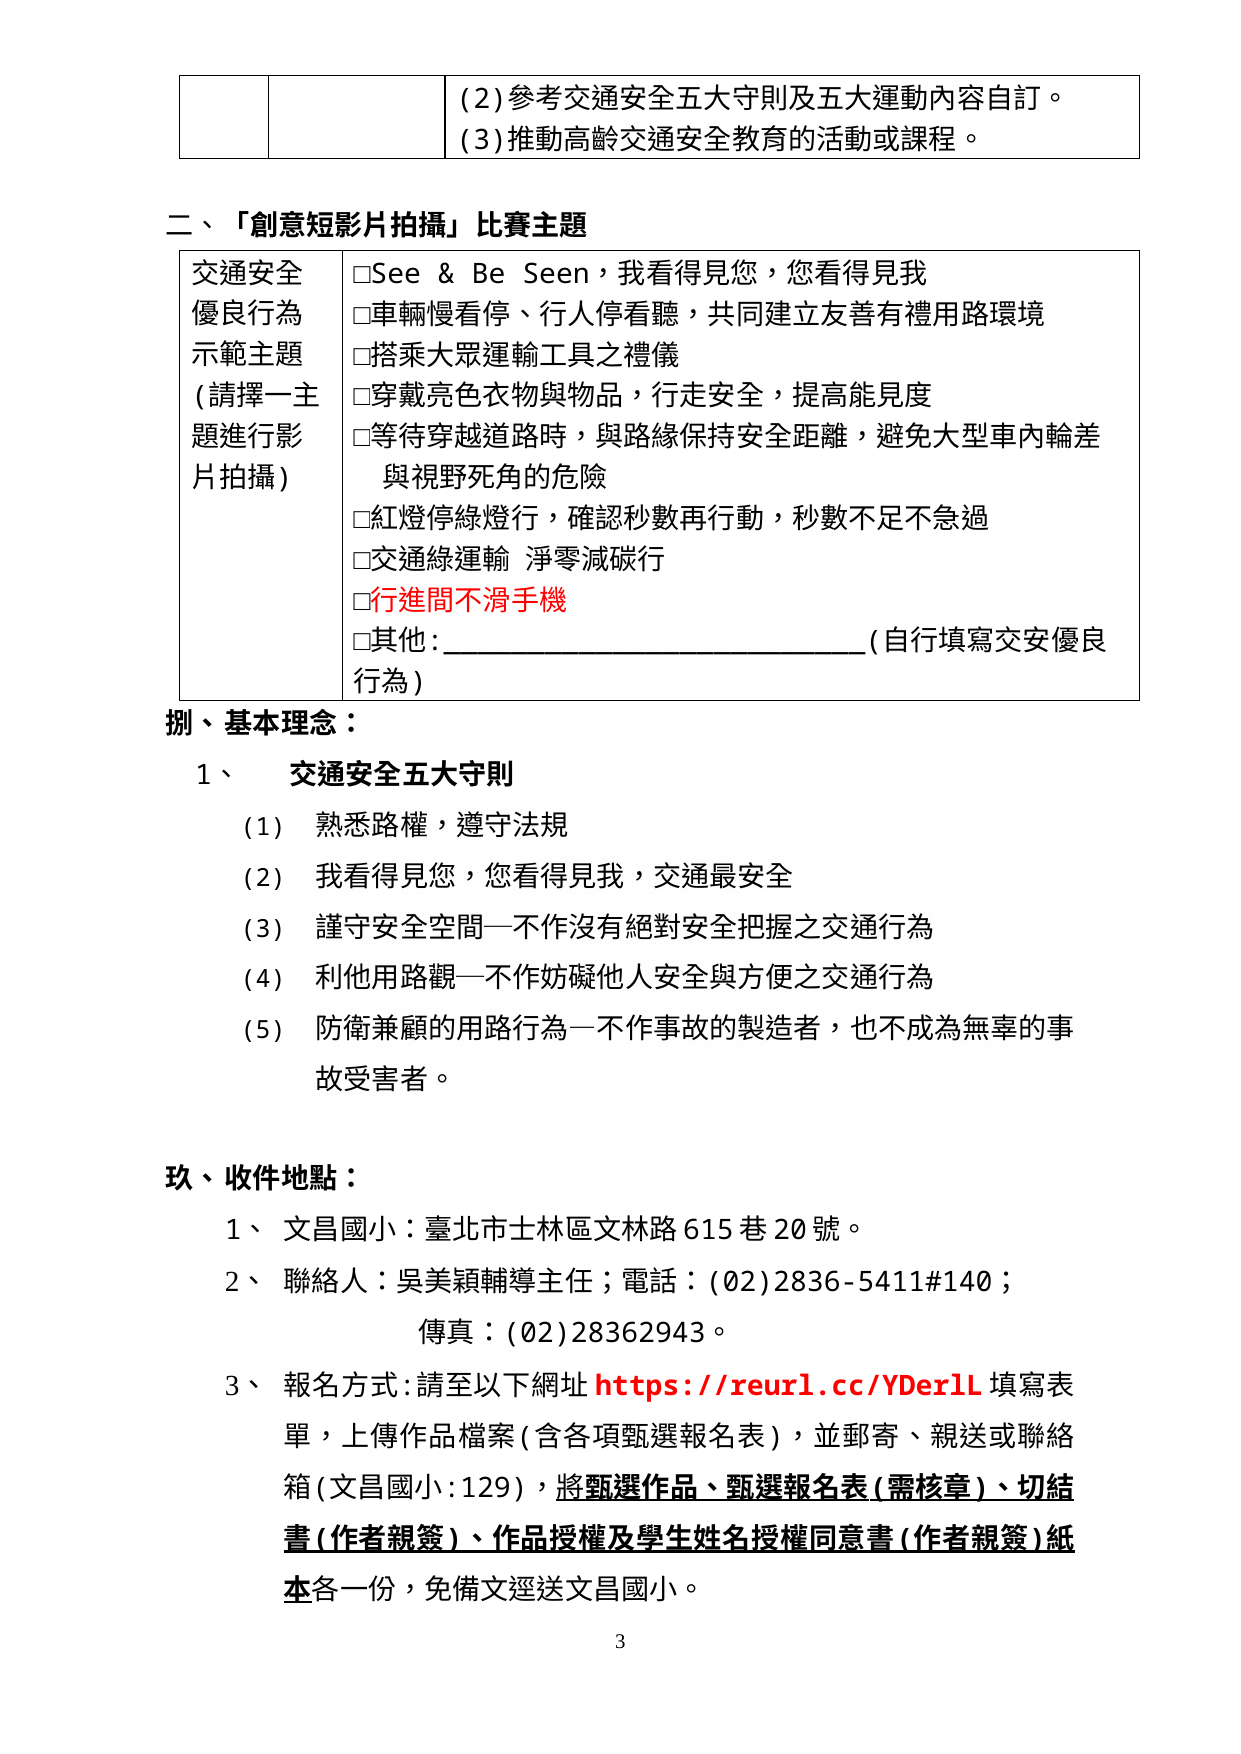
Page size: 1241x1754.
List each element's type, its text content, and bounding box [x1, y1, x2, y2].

list 基本理念： [165, 701, 1075, 742]
list 收件地點： [165, 1156, 1075, 1196]
table_header □See & Be Seen，我看得見您，您看得見我 □車輛慢看停、行人停看聽，共同建立友善有禮用路環境 □搭乘大眾運輸工具之禮儀 □穿戴亮色衣物與物品，行走安全，提高能見度 □等待穿越道路時，與路緣保持安全距離，避免大型車內輪差 與視野死角的危險 □紅燈停綠燈行，確認秒數再行動，秒數不足不急過 □交通綠運輸 淨零減碳行 □行進間不滑手機 □其他:_________________________(自行填寫交安優良行為) [343, 251, 1139, 700]
list 防衛兼顧的用路行為—不作事故的製造者，也不成為無辜的事故受害者。 [240, 1006, 1075, 1098]
list 熟悉路權，遵守法規 [240, 803, 1075, 843]
list 聯絡人：吳美穎輔導主任；電話：(02)2836-5411#140； [224, 1257, 1075, 1300]
list 我看得見您，您看得見我，交通最安全 [240, 853, 1075, 894]
text 傳真：(02)28362943。 [283, 1310, 1075, 1351]
list 謹守安全空間─不作沒有絕對安全把握之交通行為 [240, 904, 1075, 945]
list 報名方式:請至以下網址https://reurl.cc/YDerlL填寫表單，上傳作品檔案(含各項甄選報名表)，並郵寄、親送或聯絡箱(文昌國小:129)，將甄選作品、甄選報名表(需核章)、切結書(作者親簽)、作品授權及學生姓名授權同意書(作者親簽)紙本各一份，免備文逕送文昌國小。 [224, 1361, 1075, 1607]
table_header 交通安全優良行為示範主題 (請擇一主題進行影片拍攝) [180, 251, 342, 700]
table_cell (2)參考交通安全五大守則及五大運動內容自訂。 (3)推動高齡交通安全教育的活動或課程。 [446, 76, 1139, 158]
list 利他用路觀─不作妨礙他人安全與方便之交通行為 [240, 955, 1075, 996]
table_cell [180, 76, 268, 158]
list 交通安全五大守則 [195, 752, 1075, 792]
table_cell [269, 76, 444, 158]
text 二、「創意短影片拍攝」比賽主題 [165, 203, 1075, 243]
list 文昌國小：臺北市士林區文林路615巷20號。 [224, 1206, 1075, 1247]
